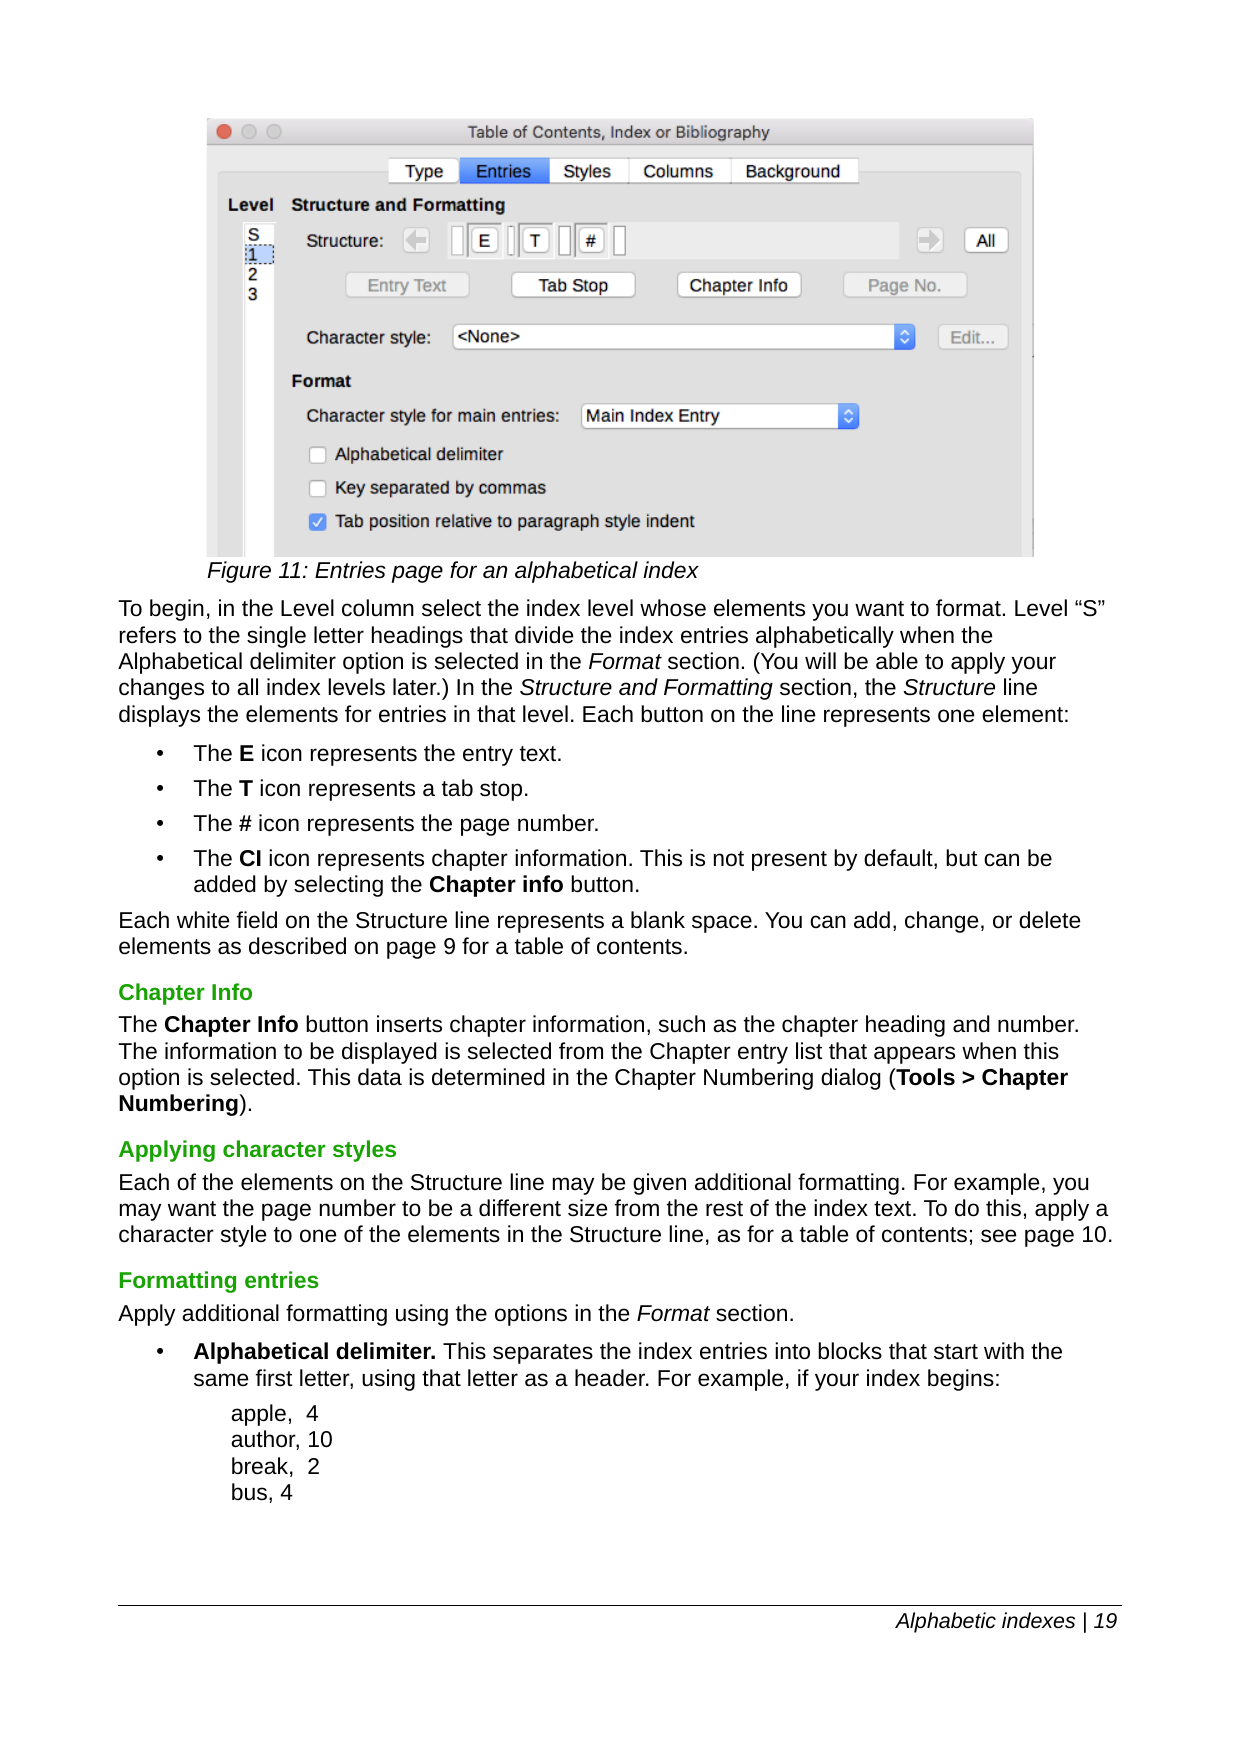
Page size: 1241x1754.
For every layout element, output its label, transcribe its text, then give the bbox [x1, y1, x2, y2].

list The E icon represents the entry text. [156, 739, 1122, 766]
subtitle Chapter Info [118, 979, 1122, 1005]
list The CI icon represents chapter information. This is not present by default, but can be added by selecting the Chapter info button. [156, 845, 1122, 898]
text bus, 4 [231, 1479, 1122, 1505]
text Each of the elements on the Structure line may be given additional formatting. For example, you may want the page number to be a different size from the rest of the index text. To do this, apply a character style to one of the elements in the Structure line, as for a table of contents; see page 10. [118, 1168, 1122, 1248]
list Apply additional formatting using the options in the Format section. [118, 1299, 1122, 1326]
text author, 10 [231, 1426, 1122, 1453]
text Each white field on the Structure line represents a blank space. You can add, change, or delete elements as described on page 9 for a table of contents. [118, 907, 1122, 959]
list The T icon represents a tab stop. [156, 775, 1122, 801]
list To begin, in the Level column select the index level whose elements you want to format. Level “S” refers to the single letter headings that divide the index entries alphabetically when the Alphabetical delimiter option is selected in the Format section. (You will be able to apply your changes to all index levels later.) In the Structure and Formatting section, the Structure line displays the elements for entries in that level. Each button on the line represents one element: [118, 595, 1122, 727]
text break, 2 [231, 1453, 1122, 1479]
list The # icon represents the page number. [156, 810, 1122, 836]
subtitle Formatting entries [118, 1267, 1122, 1293]
picture [206, 118, 1034, 557]
list Alphabetical delimiter. This separates the index entries into blocks that start with the same first letter, using that letter as a header. For example, if your index begins: [156, 1338, 1122, 1391]
text The Chapter Info button inserts chapter information, such as the chapter heading and number. The information to be displayed is selected from the Chapter entry list that appears when this option is selected. This data is determined in the Chapter Numbering dialog (Tools > Chapter Numbering). [118, 1011, 1122, 1117]
subtitle Applying character styles [118, 1136, 1122, 1162]
text Figure 11: Entries page for an alphabetical index [207, 557, 1033, 583]
text apple, 4 [231, 1400, 1122, 1426]
